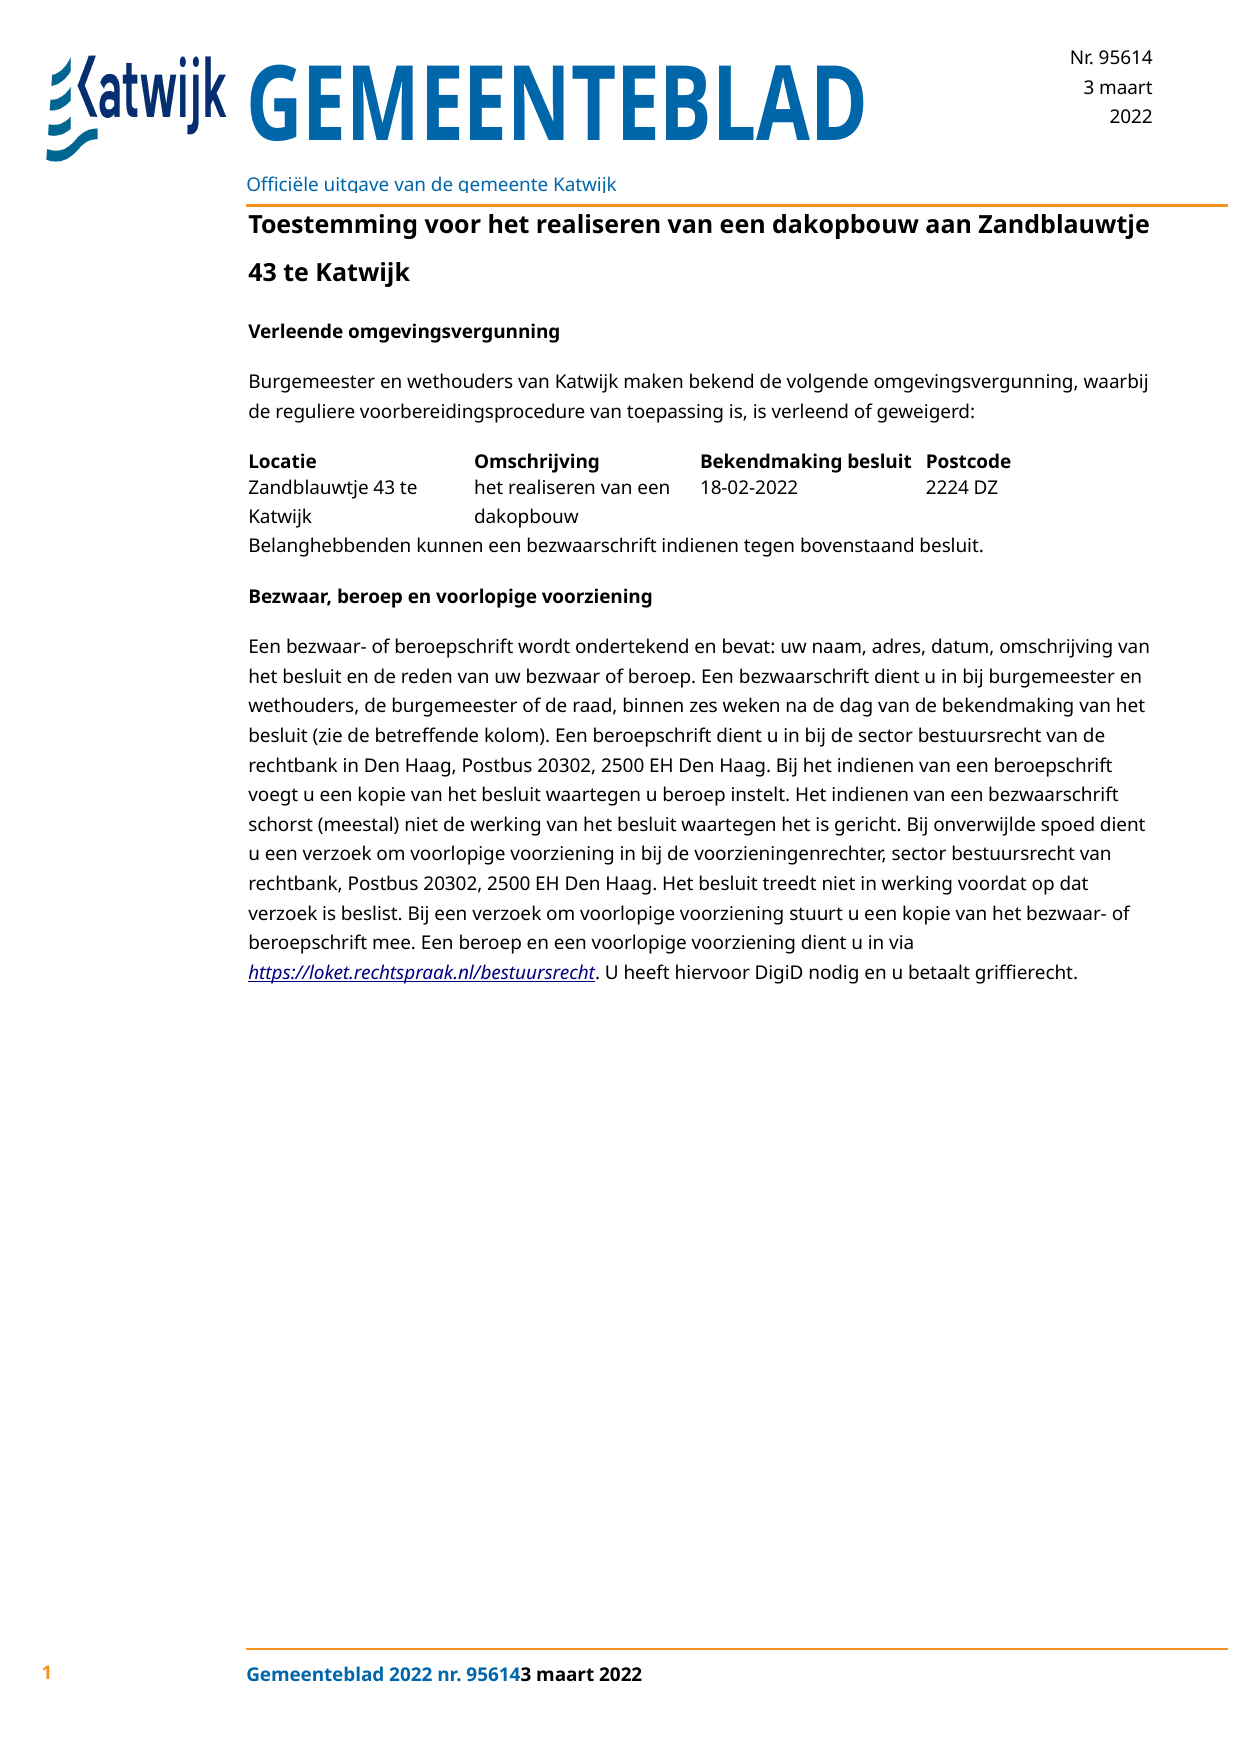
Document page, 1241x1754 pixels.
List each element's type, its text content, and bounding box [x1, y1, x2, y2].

table_cell Zandblauwtje 43 te Katwijk [248, 474, 474, 529]
table_header Postcode [926, 449, 1152, 474]
text Belanghebbenden kunnen een bezwaarschrift indienen tegen bovenstaand besluit. [248, 533, 1152, 558]
table_cell het realiseren van een dakopbouw [474, 474, 700, 529]
table_cell 2224 DZ [926, 474, 1152, 529]
text Bezwaar, beroep en voorlopige voorziening [248, 583, 1152, 609]
table_header Omschrijving [474, 449, 700, 474]
text Toestemming voor het realiseren van een dakopbouw aan Zandblauwtje 43 te Katwijk [248, 207, 1152, 288]
text Een bezwaar- of beroepschrift wordt ondertekend en bevat: uw naam, adres, datum, omschrijving van het besluit en de reden van uw bezwaar of beroep. Een bezwaarschrift dient u in bij burgemeester en wethouders, de burgemeester of de raad, binnen zes weken na de dag van de bekendmaking van het besluit (zie de betreffende kolom). Een beroepschrift dient u in bij de sector bestuursrecht van de rechtbank in Den Haag, Postbus 20302, 2500 EH Den Haag. Bij het indienen van een beroepschrift voegt u een kopie van het besluit waartegen u beroep instelt. Het indienen van een bezwaarschrift schorst (meestal) niet de werking van het besluit waartegen het is gericht. Bij onverwijlde spoed dient u een verzoek om voorlopige voorziening in bij de voorzieningenrechter, sector bestuursrecht van rechtbank, Postbus 20302, 2500 EH Den Haag. Het besluit treedt niet in werking voordat op dat verzoek is beslist. Bij een verzoek om voorlopige voorziening stuurt u een kopie van het bezwaar- of beroepschrift mee. Een beroep en een voorlopige voorziening dient u in via https://loket.rechtspraak.nl/bestuursrecht. U heeft hiervoor DigiD nodig en u betaalt griffierecht. [248, 633, 1152, 985]
text Verleende omgevingsvergunning [248, 318, 1152, 344]
text Burgemeester en wethouders van Katwijk maken bekend de volgende omgevingsvergunning, waarbij de reguliere voorbereidingsprocedure van toepassing is, is verleend of geweigerd: [248, 368, 1152, 424]
table_header Locatie [248, 449, 474, 474]
table_cell 18-02-2022 [700, 474, 926, 529]
table_header Bekendmaking besluit [700, 449, 926, 474]
picture [41, 47, 231, 172]
